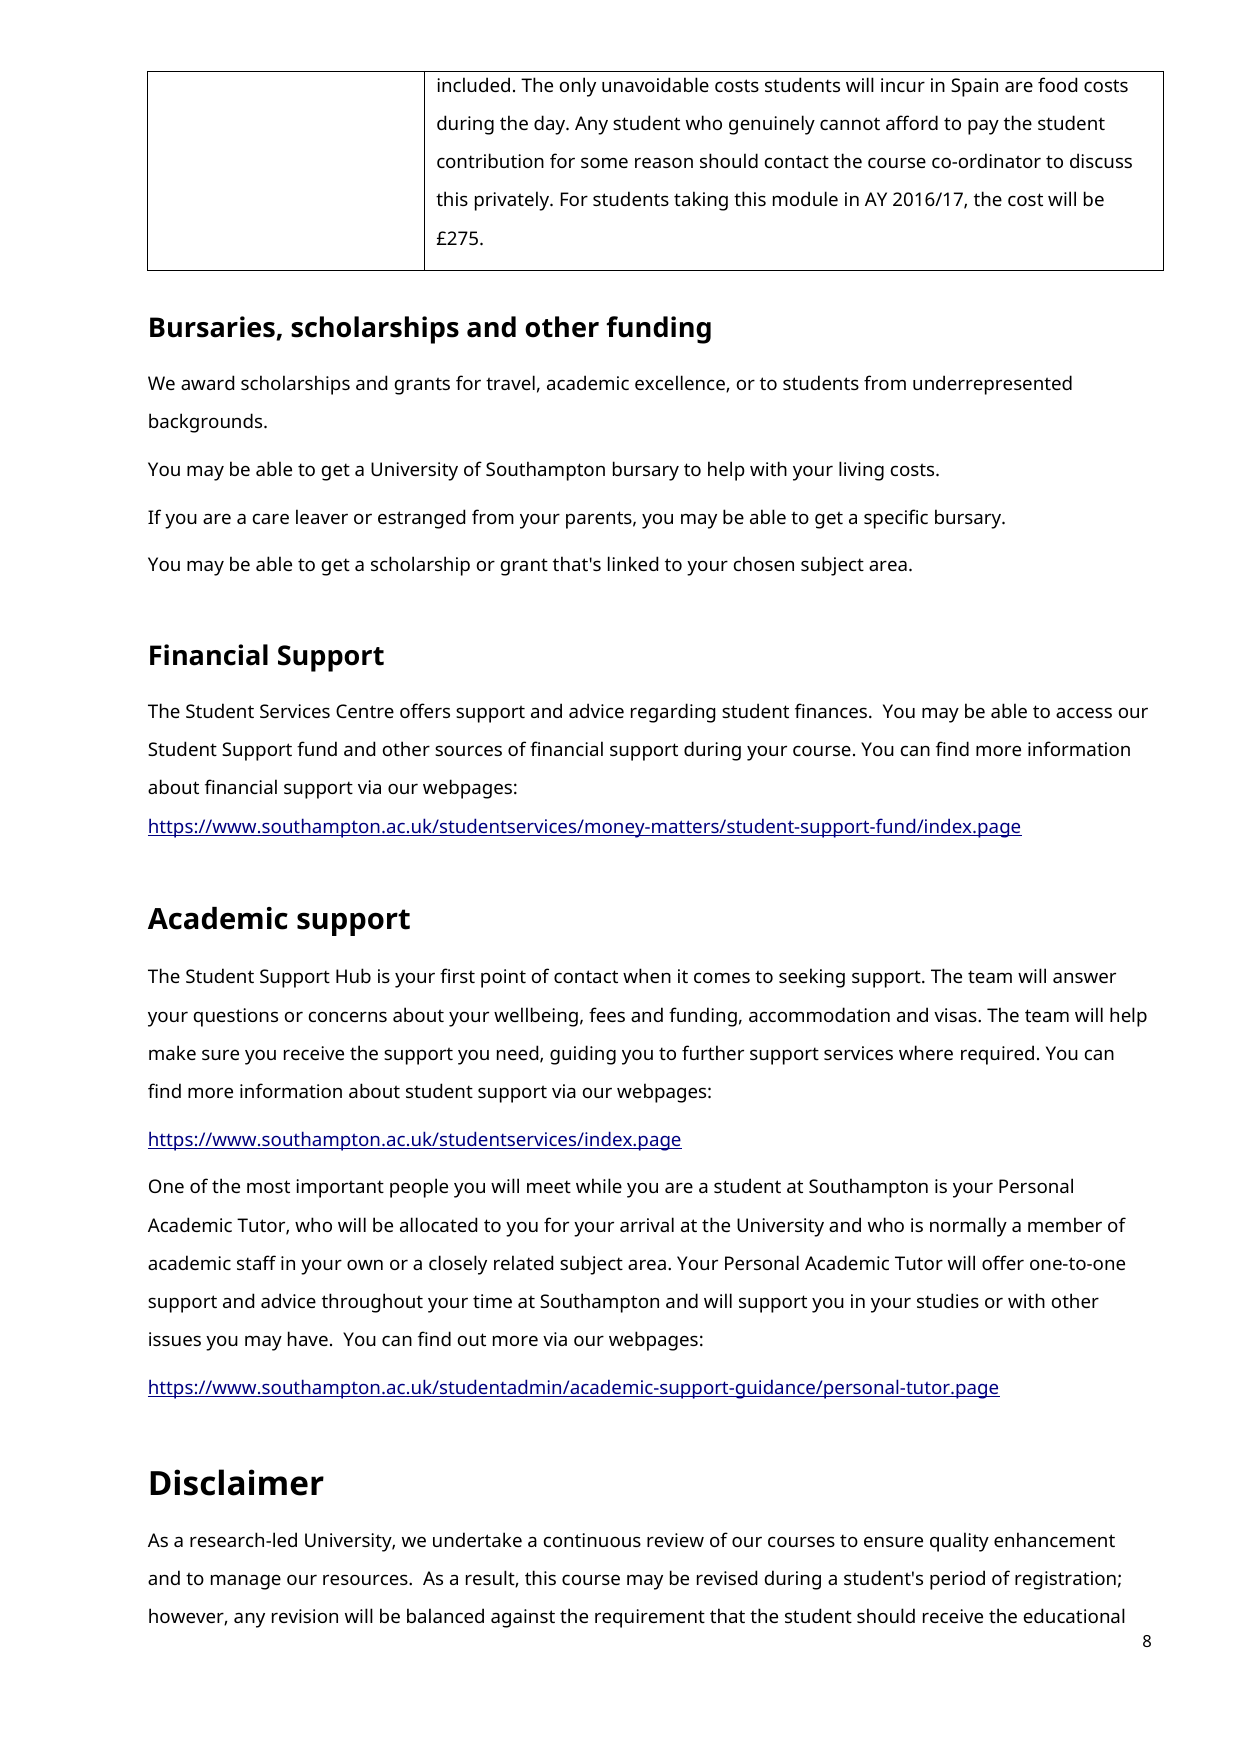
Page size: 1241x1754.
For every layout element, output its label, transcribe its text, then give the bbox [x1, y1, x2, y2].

text We award scholarships and grants for travel, academic excellence, or to students from underrepresented backgrounds. [148, 371, 1152, 434]
text One of the most important people you will meet while you are a student at Southampton is your Personal Academic Tutor, who will be allocated to you for your arrival at the University and who is normally a member of academic staff in your own or a closely related subject area. Your Personal Academic Tutor will offer one-to-one support and advice throughout your time at Southampton and will support you in your studies or with other issues you may have. You can find out more via our webpages: [148, 1174, 1152, 1352]
subtitle Academic support [148, 898, 1152, 938]
text As a research-led University, we undertake a continuous review of our courses to ensure quality enhancement and to manage our resources. As a result, this course may be revised during a student's period of registration; however, any revision will be balanced against the requirement that the student should receive the educational [148, 1527, 1152, 1629]
text You may be able to get a University of Southampton bursary to help with your living costs. [148, 456, 1152, 482]
subtitle Disclaimer [148, 1459, 1152, 1505]
text If you are a care leaver or estranged from your parents, you may be able to get a specific bursary. [148, 504, 1152, 529]
text https://www.southampton.ac.uk/studentservices/index.page [148, 1126, 1152, 1152]
text https://www.southampton.ac.uk/studentadmin/academic-support-guidance/personal-tutor.page [148, 1374, 1152, 1400]
subtitle Bursaries, scholarships and other funding [148, 309, 1152, 346]
text The Student Services Centre offers support and advice regarding student finances. You may be able to access our Student Support fund and other sources of financial support during your course. You can find more information about financial support via our webpages: https://www.southampton.ac.uk/studentservices/money-matters/student-support-fund/index.page [148, 698, 1152, 838]
table_cell [148, 72, 424, 270]
text The Student Support Hub is your first point of contact when it comes to seeking support. The team will answer your questions or concerns about your wellbeing, fees and funding, accommodation and visas. The team will help make sure you receive the support you need, guiding you to further support services where required. You can find more information about student support via our webpages: [148, 964, 1152, 1104]
table_cell included. The only unavoidable costs students will incur in Spain are food costs during the day. Any student who genuinely cannot afford to pay the student contribution for some reason should contact the course co-ordinator to discuss this privately. For students taking this module in AY 2016/17, the cost will be £275. [425, 72, 1163, 270]
subtitle Financial Support [148, 637, 1152, 673]
text You may be able to get a scholarship or grant that's linked to your chosen subject area. [148, 552, 1152, 577]
